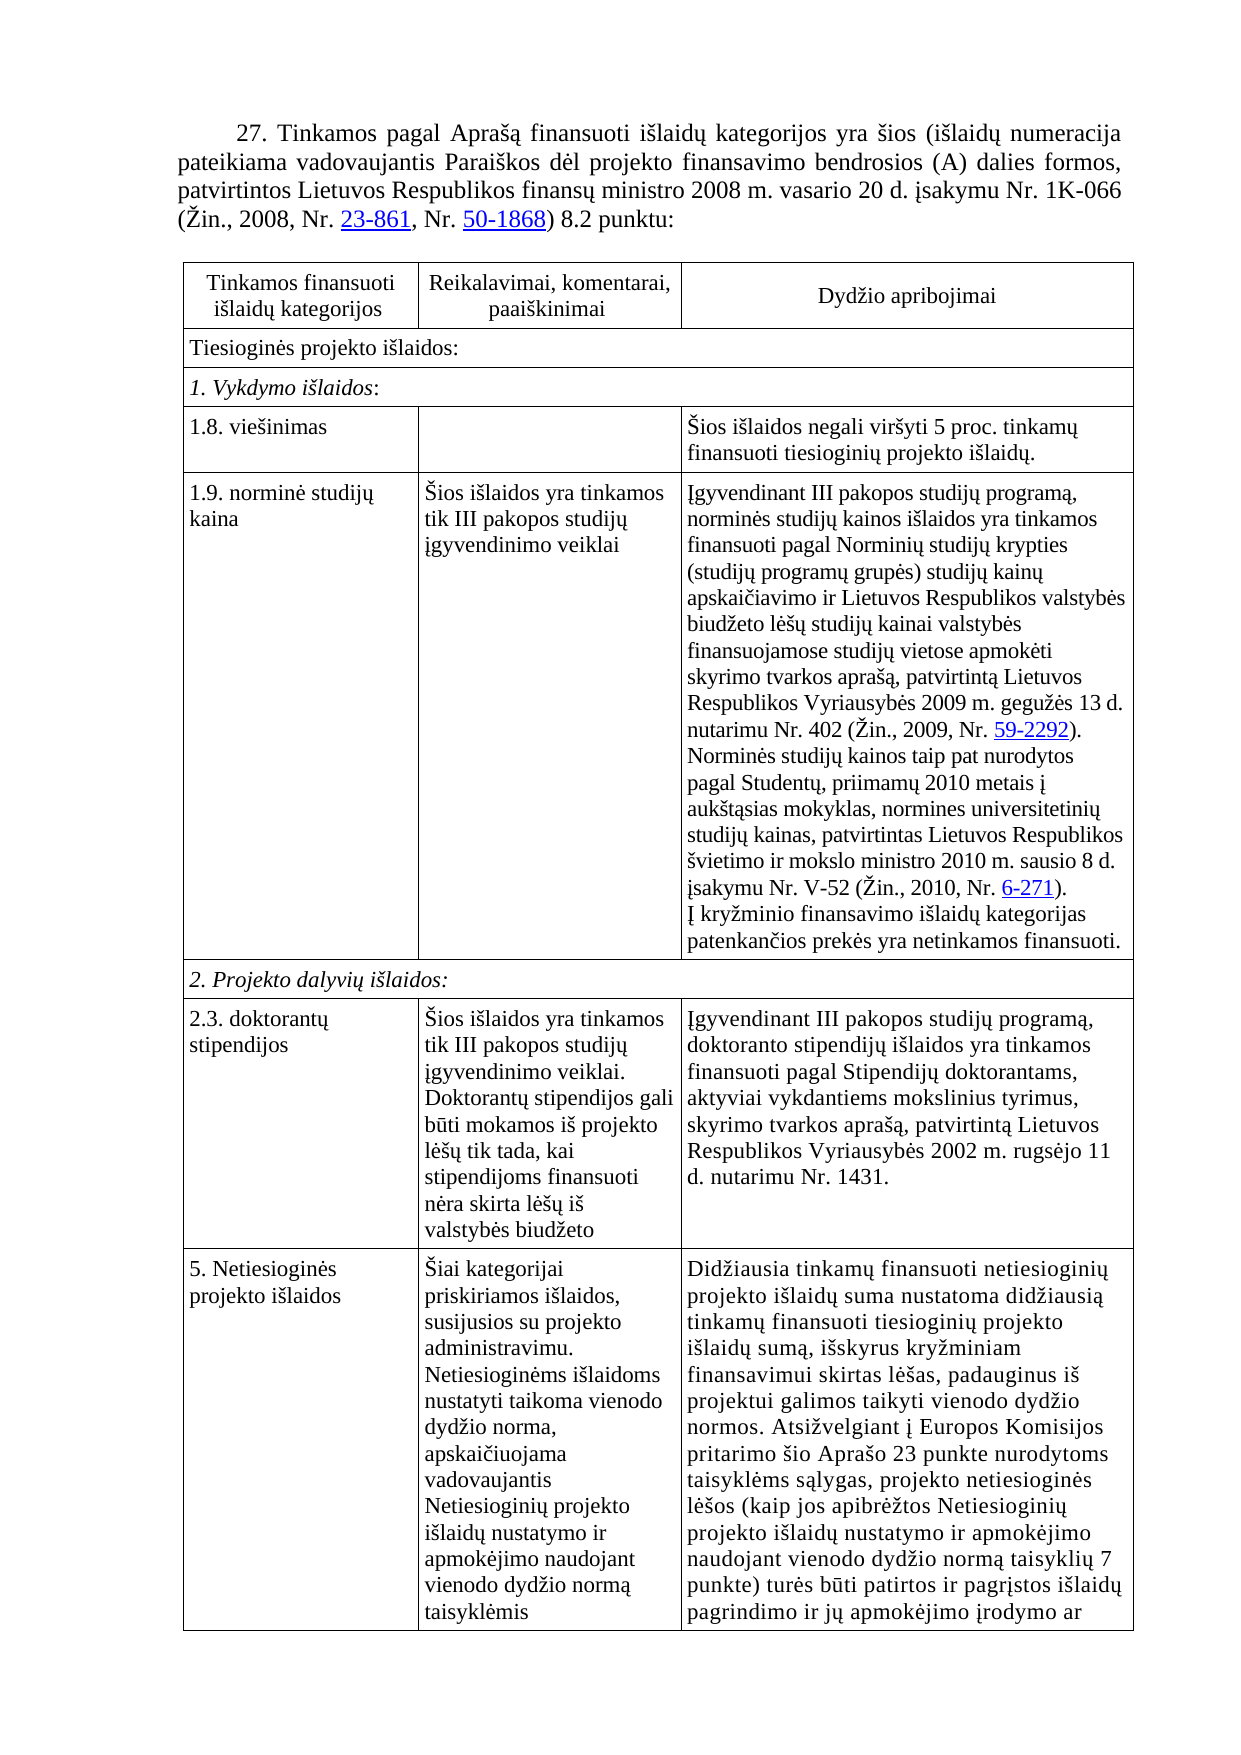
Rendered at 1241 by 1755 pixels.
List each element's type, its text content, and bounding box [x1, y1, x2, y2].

table_cell Tiesioginės projekto išlaidos: [184, 329, 1133, 367]
table_cell Įgyvendinant III pakopos studijų programą, doktoranto stipendijų išlaidos yra tinkamos finansuoti pagal Stipendijų doktorantams, aktyviai vykdantiems mokslinius tyrimus, skyrimo tvarkos aprašą, patvirtintą Lietuvos Respublikos Vyriausybės 2002 m. rugsėjo 11 d. nutarimu Nr. 1431. [682, 999, 1133, 1248]
text 27. Tinkamos pagal Aprašą finansuoti išlaidų kategorijos yra šios (išlaidų numeracija pateikiama vadovaujantis Paraiškos dėl projekto finansavimo bendrosios (A) dalies formos, patvirtintos Lietuvos Respublikos finansų ministro 2008 m. vasario 20 d. įsakymu Nr. 1K-066 (Žin., 2008, Nr. 23-861, Nr. 50-1868) 8.2 punktu: [177, 118, 1122, 233]
table_cell 1.8. viešinimas [184, 407, 418, 472]
table_header Dydžio apribojimai [682, 263, 1133, 327]
table_cell 2. Projekto dalyvių išlaidos: [184, 960, 1133, 998]
table_cell Šios išlaidos yra tinkamos tik III pakopos studijų įgyvendinimo veiklai [419, 473, 681, 959]
table_cell 2.3. doktorantų stipendijos [184, 999, 418, 1248]
table_header Reikalavimai, komentarai, paaiškinimai [419, 263, 681, 327]
table_cell Didžiausia tinkamų finansuoti netiesioginių projekto išlaidų suma nustatoma didžiausią tinkamų finansuoti tiesioginių projekto išlaidų sumą, išskyrus kryžminiam finansavimui skirtas lėšas, padauginus iš projektui galimos taikyti vienodo dydžio normos. Atsižvelgiant į Europos Komisijos pritarimo šio Aprašo 23 punkte nurodytoms taisyklėms sąlygas, projekto netiesioginės lėšos (kaip jos apibrėžtos Netiesioginių projekto išlaidų nustatymo ir apmokėjimo naudojant vienodo dydžio normą taisyklių 7 punkte) turės būti patirtos ir pagrįstos išlaidų pagrindimo ir jų apmokėjimo įrodymo ar [682, 1249, 1133, 1630]
table_cell 1. Vykdymo išlaidos: [184, 368, 1133, 406]
table_cell Šiai kategorijai priskiriamos išlaidos, susijusios su projekto administravimu. Netiesioginėms išlaidoms nustatyti taikoma vienodo dydžio norma, apskaičiuojama vadovaujantis Netiesioginių projekto išlaidų nustatymo ir apmokėjimo naudojant vienodo dydžio normą taisyklėmis [419, 1249, 681, 1630]
table_cell 1.9. norminė studijų kaina [184, 473, 418, 959]
table_cell Šios išlaidos negali viršyti 5 proc. tinkamų finansuoti tiesioginių projekto išlaidų. [682, 407, 1133, 472]
table_cell Įgyvendinant III pakopos studijų programą, norminės studijų kainos išlaidos yra tinkamos finansuoti pagal Norminių studijų krypties (studijų programų grupės) studijų kainų apskaičiavimo ir Lietuvos Respublikos valstybės biudžeto lėšų studijų kainai valstybės finansuojamose studijų vietose apmokėti skyrimo tvarkos aprašą, patvirtintą Lietuvos Respublikos Vyriausybės 2009 m. gegužės 13 d. nutarimu Nr. 402 (Žin., 2009, Nr. 59-2292). Norminės studijų kainos taip pat nurodytos pagal Studentų, priimamų 2010 metais į aukštąsias mokyklas, normines universitetinių studijų kainas, patvirtintas Lietuvos Respublikos švietimo ir mokslo ministro 2010 m. sausio 8 d. įsakymu Nr. V-52 (Žin., 2010, Nr. 6-271). Į kryžminio finansavimo išlaidų kategorijas patenkančios prekės yra netinkamos finansuoti. [682, 473, 1133, 959]
table_cell Šios išlaidos yra tinkamos tik III pakopos studijų įgyvendinimo veiklai. Doktorantų stipendijos gali būti mokamos iš projekto lėšų tik tada, kai stipendijoms finansuoti nėra skirta lėšų iš valstybės biudžeto [419, 999, 681, 1248]
table_cell [419, 407, 681, 472]
table_cell 5. Netiesioginės projekto išlaidos [184, 1249, 418, 1630]
table_header Tinkamos finansuoti išlaidų kategorijos [184, 263, 418, 327]
